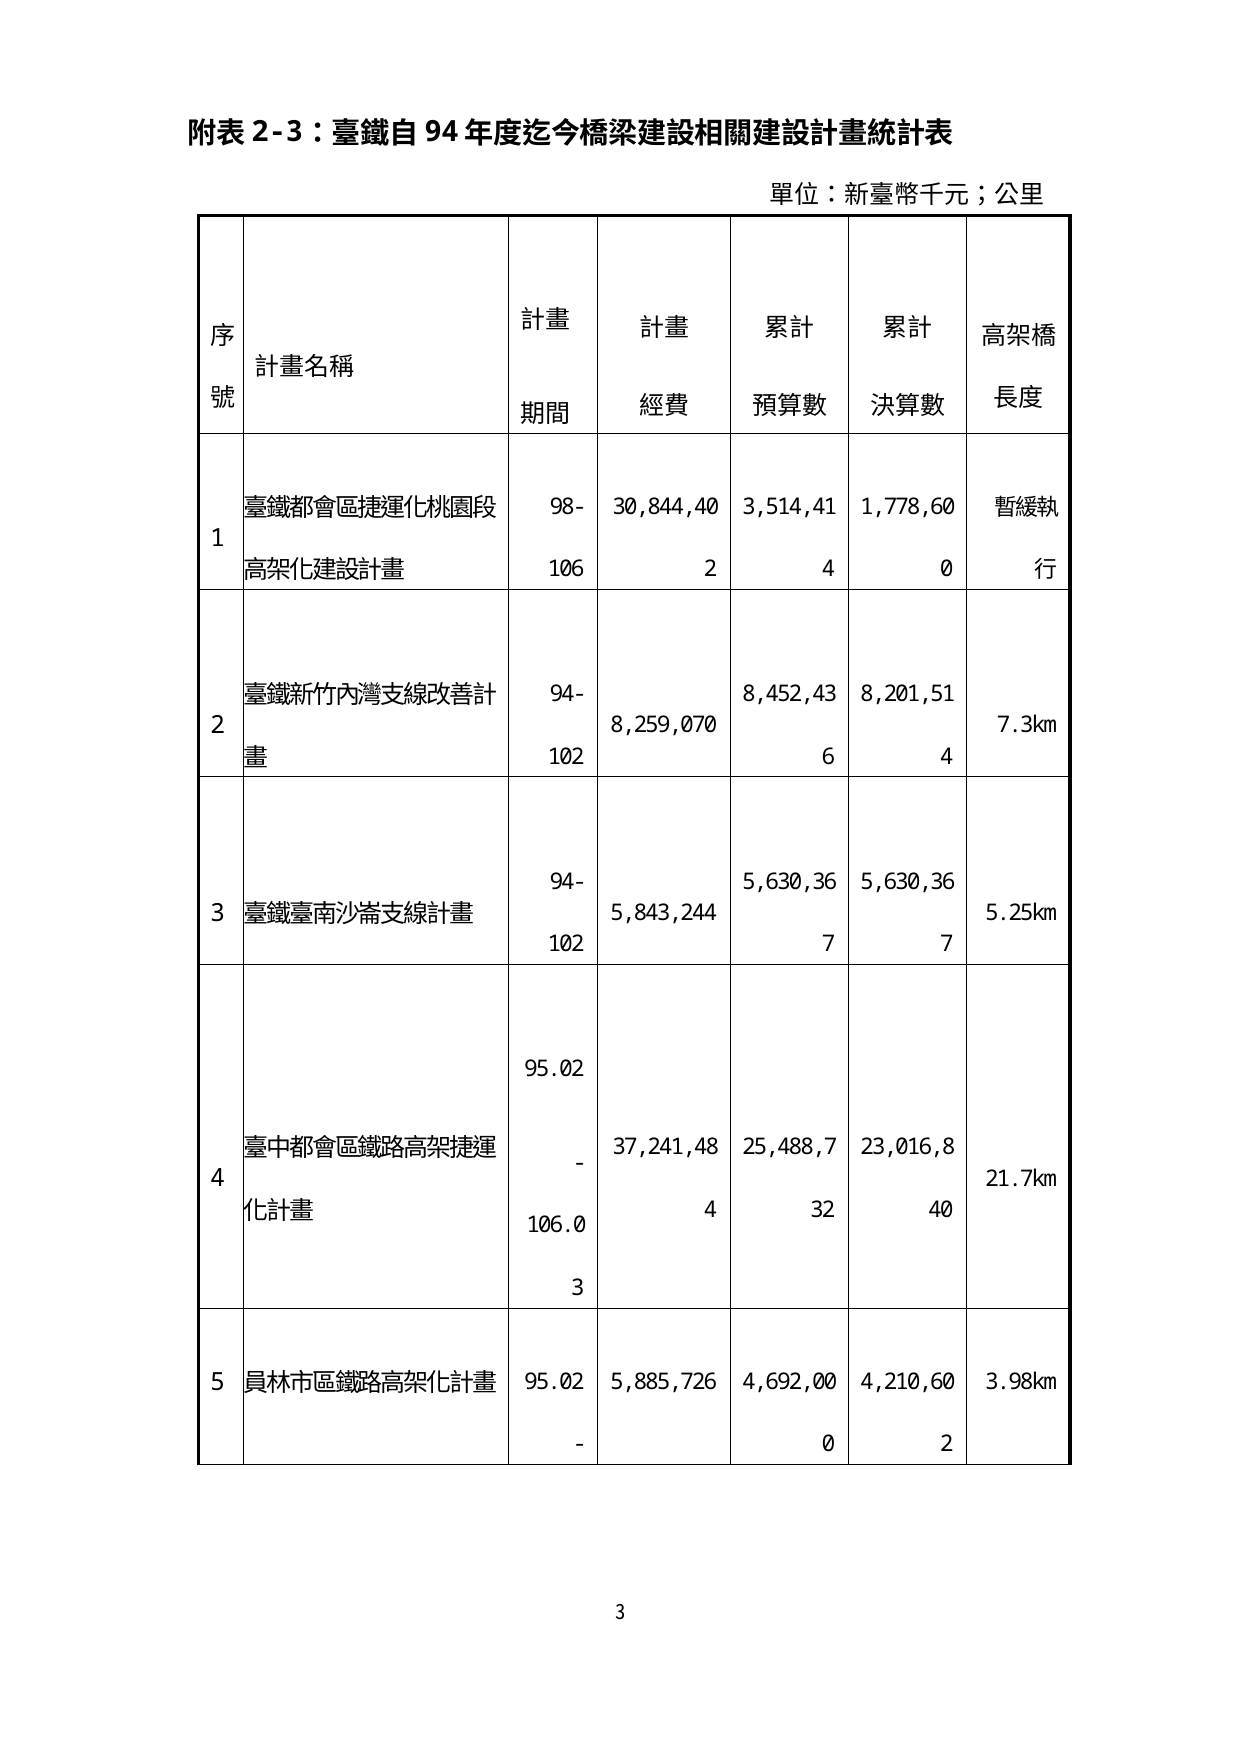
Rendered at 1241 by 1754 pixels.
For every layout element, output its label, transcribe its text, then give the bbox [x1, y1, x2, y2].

table_cell 98-106 [509, 434, 597, 589]
table_cell 4,692,000 [731, 1309, 848, 1464]
table_cell 5,630,367 [731, 777, 848, 964]
table_cell 3 [200, 777, 243, 964]
table_cell 3,514,414 [731, 434, 848, 589]
table_cell 暫緩執行 [967, 434, 1068, 589]
table_cell 4 [200, 965, 243, 1307]
table_header 計畫名稱 [244, 217, 508, 432]
table_cell 2 [200, 590, 243, 776]
table_cell 員林市區鐵路高架化計畫 [244, 1309, 508, 1464]
table_cell 37,241,484 [598, 965, 730, 1307]
table_cell 25,488,732 [731, 965, 848, 1307]
table_cell 臺鐵新竹內灣支線改善計畫 [244, 590, 508, 776]
table_cell 臺鐵都會區捷運化桃園段高架化建設計畫 [244, 434, 508, 589]
table_cell 1,778,600 [849, 434, 966, 589]
table_cell 95.02 [509, 1309, 597, 1464]
text 附表2-3：臺鐵自94年度迄今橋梁建設相關建設計畫統計表 [187, 89, 1090, 151]
table_cell 94-102 [509, 777, 597, 964]
table_cell 30,844,402 [598, 434, 730, 589]
table_cell 臺鐵臺南沙崙支線計畫 [244, 777, 508, 964]
table_cell 臺中都會區鐵路高架捷運化計畫 [244, 965, 508, 1307]
table_header 高架橋長度 [967, 217, 1068, 432]
table_cell 8,259,070 [598, 590, 730, 776]
table_header 計畫 經費 [598, 217, 730, 432]
table_cell 8,452,436 [731, 590, 848, 776]
table_header 累計 預算數 [731, 217, 848, 432]
text 單位：新臺幣千元；公里 [187, 151, 1044, 214]
table_cell 5,630,367 [849, 777, 966, 964]
table_header 序號 [200, 217, 243, 432]
table_cell 7.3km [967, 590, 1068, 776]
table_cell 3.98km [967, 1309, 1068, 1464]
table_header 計畫 期間 [509, 217, 597, 432]
table_cell 94-102 [509, 590, 597, 776]
table_cell 23,016,840 [849, 965, 966, 1307]
table_cell 5 [200, 1309, 243, 1464]
table_header 累計 決算數 [849, 217, 966, 432]
table_cell 8,201,514 [849, 590, 966, 776]
table_cell 95.02 -106.03 [509, 965, 597, 1307]
table_cell 1 [200, 434, 243, 589]
table_cell 4,210,602 [849, 1309, 966, 1464]
table_cell 5,843,244 [598, 777, 730, 964]
table_cell 5,885,726 [598, 1309, 730, 1464]
table_cell 5.25km [967, 777, 1068, 964]
table_cell 21.7km [967, 965, 1068, 1307]
